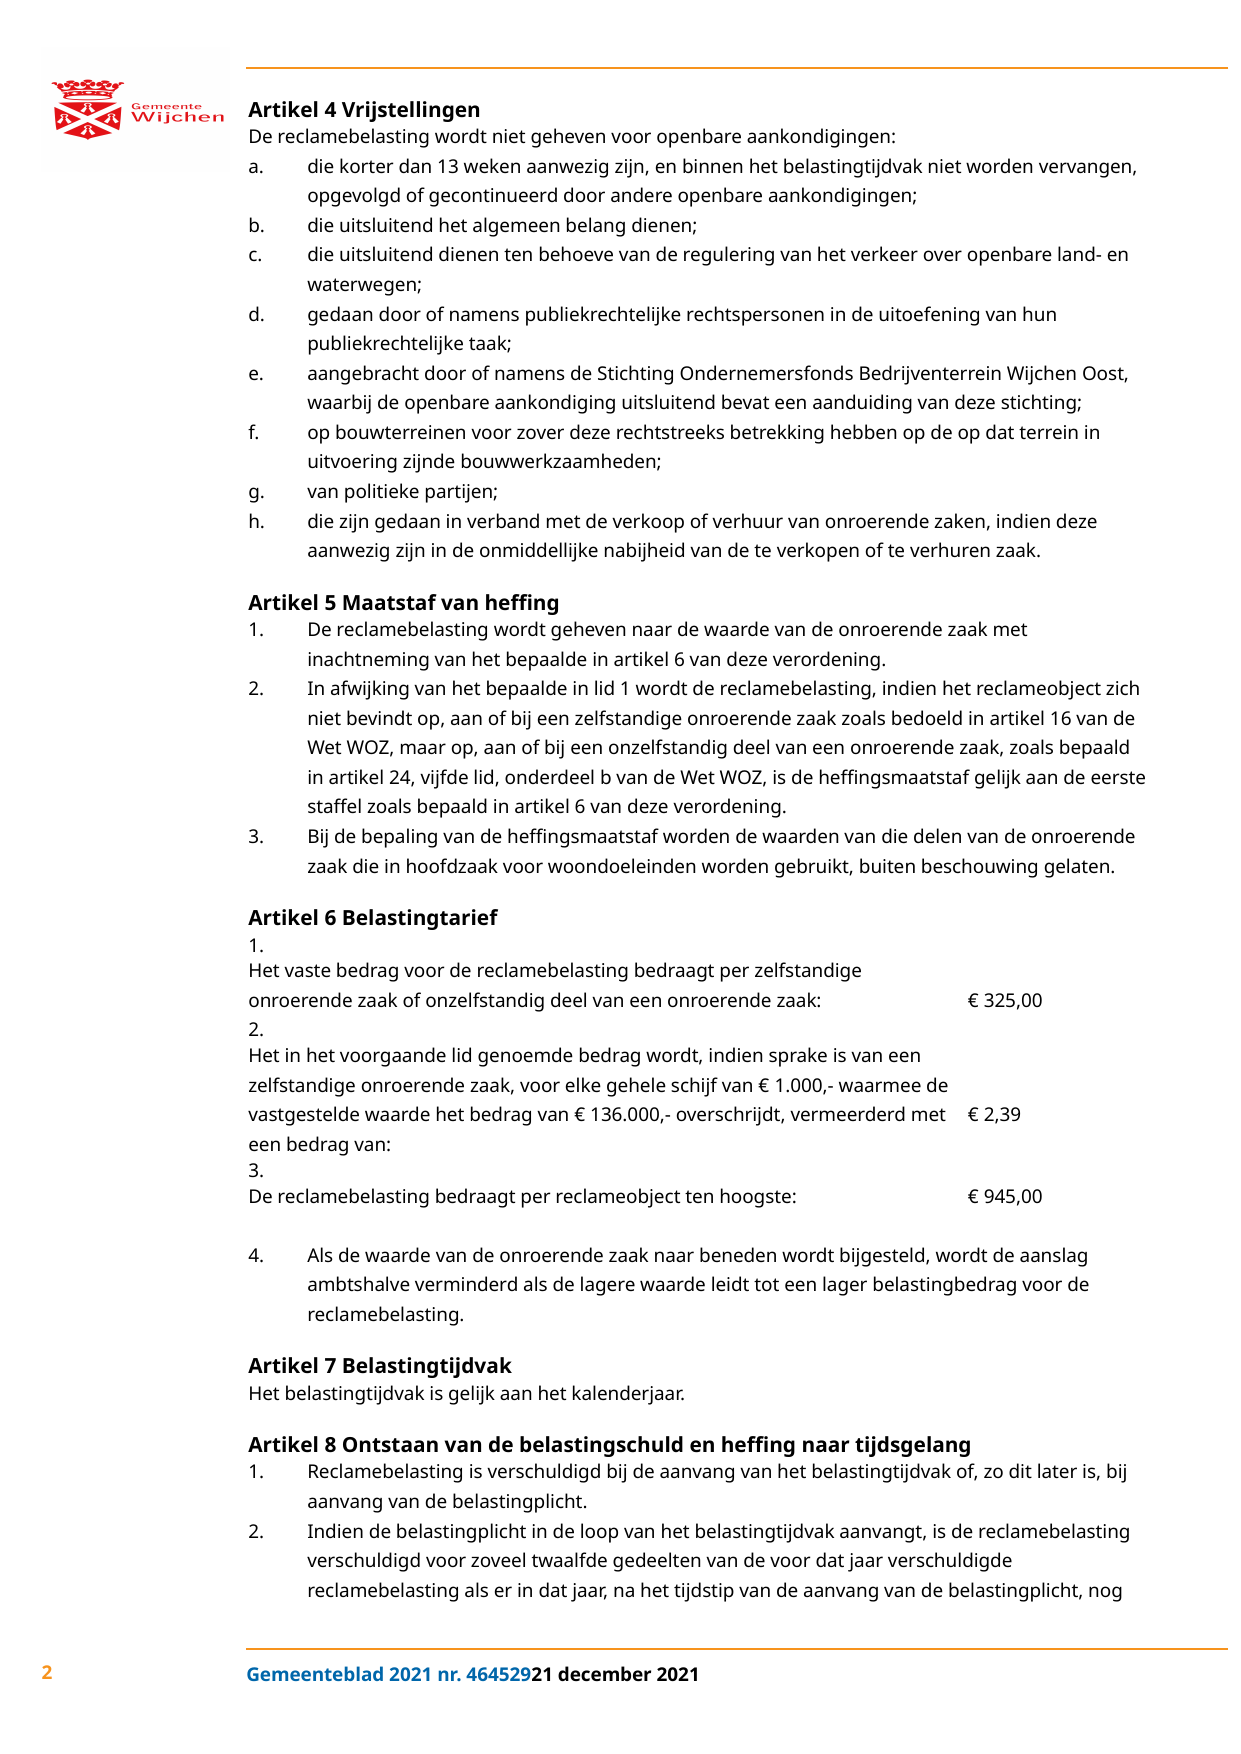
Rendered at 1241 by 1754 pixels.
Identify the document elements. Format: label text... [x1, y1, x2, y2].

list gedaan door of namens publiekrechtelijke rechtspersonen in de uitoefening van hun publiekrechtelijke taak; [248, 301, 1152, 356]
table_header € 945,00 [968, 1183, 1152, 1208]
table_header Het vaste bedrag voor de reclamebelasting bedraagt per zelfstandige onroerende zaak of onzelfstandig deel van een onroerende zaak: [248, 958, 968, 1013]
list van politieke partijen; [248, 478, 1152, 504]
text Artikel 7 Belastingtijdvak [248, 1351, 1152, 1380]
list Indien de belastingplicht in de loop van het belastingtijdvak aanvangt, is de reclamebelasting verschuldigd voor zoveel twaalfde gedeelten van de voor dat jaar verschuldigde reclamebelasting als er in dat jaar, na het tijdstip van de aanvang van de belastingplicht, nog [248, 1518, 1152, 1603]
list op bouwterreinen voor zover deze rechtstreeks betrekking hebben op de op dat terrein in uitvoering zijnde bouwwerkzaamheden; [248, 419, 1152, 474]
list De reclamebelasting wordt geheven naar de waarde van de onroerende zaak met inachtneming van het bepaalde in artikel 6 van deze verordening. [248, 616, 1152, 672]
list In afwijking van het bepaalde in lid 1 wordt de reclamebelasting, indien het reclameobject zich niet bevindt op, aan of bij een zelfstandige onroerende zaak zoals bedoeld in artikel 16 van de Wet WOZ, maar op, aan of bij een onzelfstandig deel van een onroerende zaak, zoals bepaald in artikel 24, vijfde lid, onderdeel b van de Wet WOZ, is de heffingsmaatstaf gelijk aan de eerste staffel zoals bepaald in artikel 6 van deze verordening. [248, 675, 1152, 819]
text Artikel 6 Belastingtarief [248, 903, 1152, 932]
list Bij de bepaling van de heffingsmaatstaf worden de waarden van die delen van de onroerende zaak die in hoofdzaak voor woondoeleinden worden gebruikt, buiten beschouwing gelaten. [248, 823, 1152, 879]
table_header € 325,00 [968, 958, 1152, 1013]
table_header € 2,39 [968, 1043, 1152, 1157]
text De reclamebelasting wordt niet geheven voor openbare aankondigingen: [248, 123, 1152, 149]
table_header De reclamebelasting bedraagt per reclameobject ten hoogste: [248, 1183, 968, 1208]
text Artikel 4 Vrijstellingen [248, 95, 1152, 123]
text Het belastingtijdvak is gelijk aan het kalenderjaar. [248, 1380, 1152, 1406]
list aangebracht door of namens de Stichting Ondernemersfonds Bedrijventerrein Wijchen Oost, waarbij de openbare aankondiging uitsluitend bevat een aanduiding van deze stichting; [248, 360, 1152, 415]
table_header Het in het voorgaande lid genoemde bedrag wordt, indien sprake is van een zelfstandige onroerende zaak, voor elke gehele schijf van € 1.000,- waarmee de vastgestelde waarde het bedrag van € 136.000,- overschrijdt, vermeerderd met een bedrag van: [248, 1043, 968, 1157]
list die uitsluitend het algemeen belang dienen; [248, 212, 1152, 238]
text Artikel 8 Ontstaan van de belastingschuld en heffing naar tijdsgelang [248, 1430, 1152, 1459]
list die korter dan 13 weken aanwezig zijn, en binnen het belastingtijdvak niet worden vervangen, opgevolgd of gecontinueerd door andere openbare aankondigingen; [248, 153, 1152, 208]
text Artikel 5 Maatstaf van heffing [248, 588, 1152, 616]
list die uitsluitend dienen ten behoeve van de regulering van het verkeer over openbare land- en waterwegen; [248, 242, 1152, 297]
list Als de waarde van de onroerende zaak naar beneden wordt bijgesteld, wordt de aanslag ambtshalve verminderd als de lagere waarde leidt tot een lager belastingbedrag voor de reclamebelasting. [248, 1242, 1152, 1327]
list Reclamebelasting is verschuldigd bij de aanvang van het belastingtijdvak of, zo dit later is, bij aanvang van de belastingplicht. [248, 1459, 1152, 1514]
picture [41, 47, 231, 172]
list die zijn gedaan in verband met de verkoop of verhuur van onroerende zaken, indien deze aanwezig zijn in de onmiddellijke nabijheid van de te verkopen of te verhuren zaak. [248, 508, 1152, 563]
